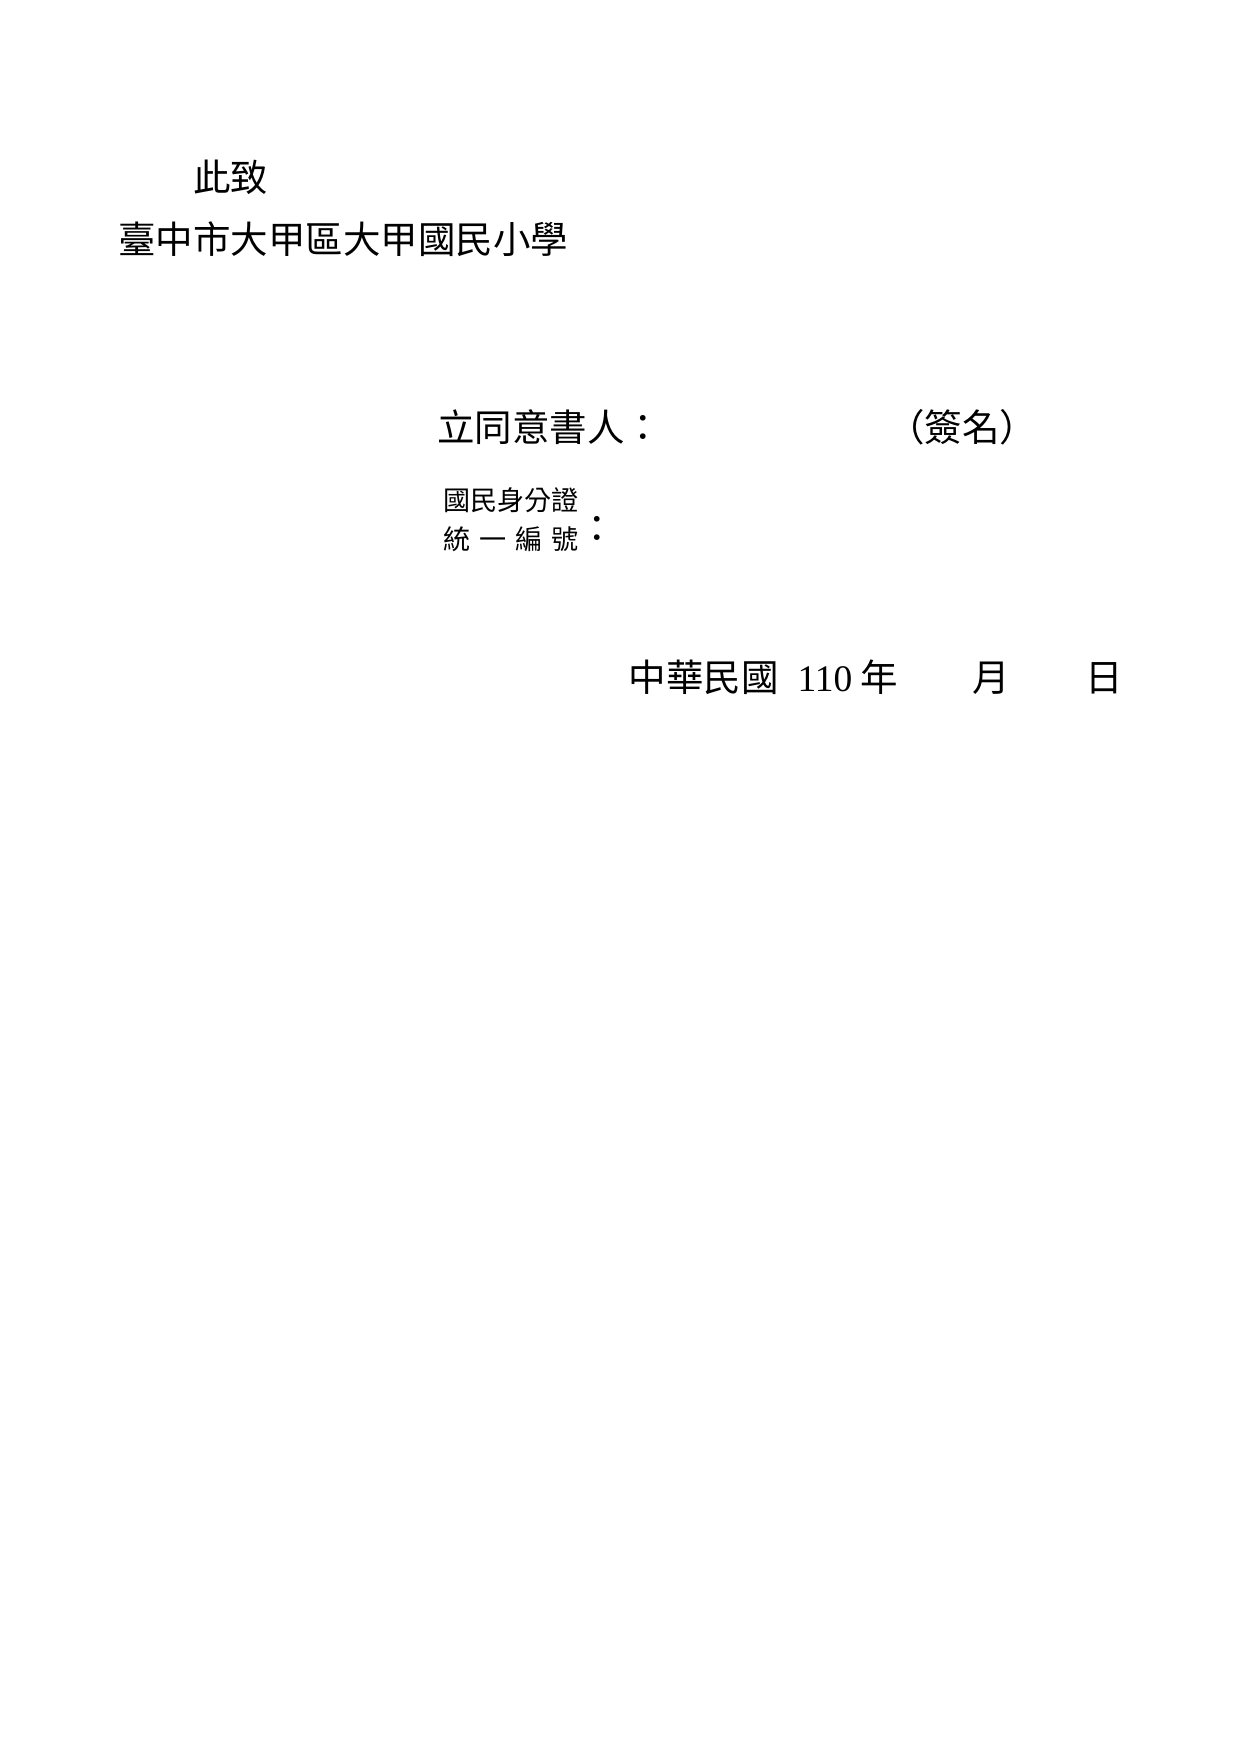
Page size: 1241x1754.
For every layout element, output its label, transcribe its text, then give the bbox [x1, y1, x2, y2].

text 中華民國 110年 月 日 [118, 633, 1122, 695]
text 國民身分證統一編號： [118, 445, 1122, 570]
text 此致 [118, 133, 1122, 195]
text 立同意書人： （簽名） [118, 383, 1122, 445]
text 臺中市大甲區大甲國民小學 [118, 195, 1122, 258]
